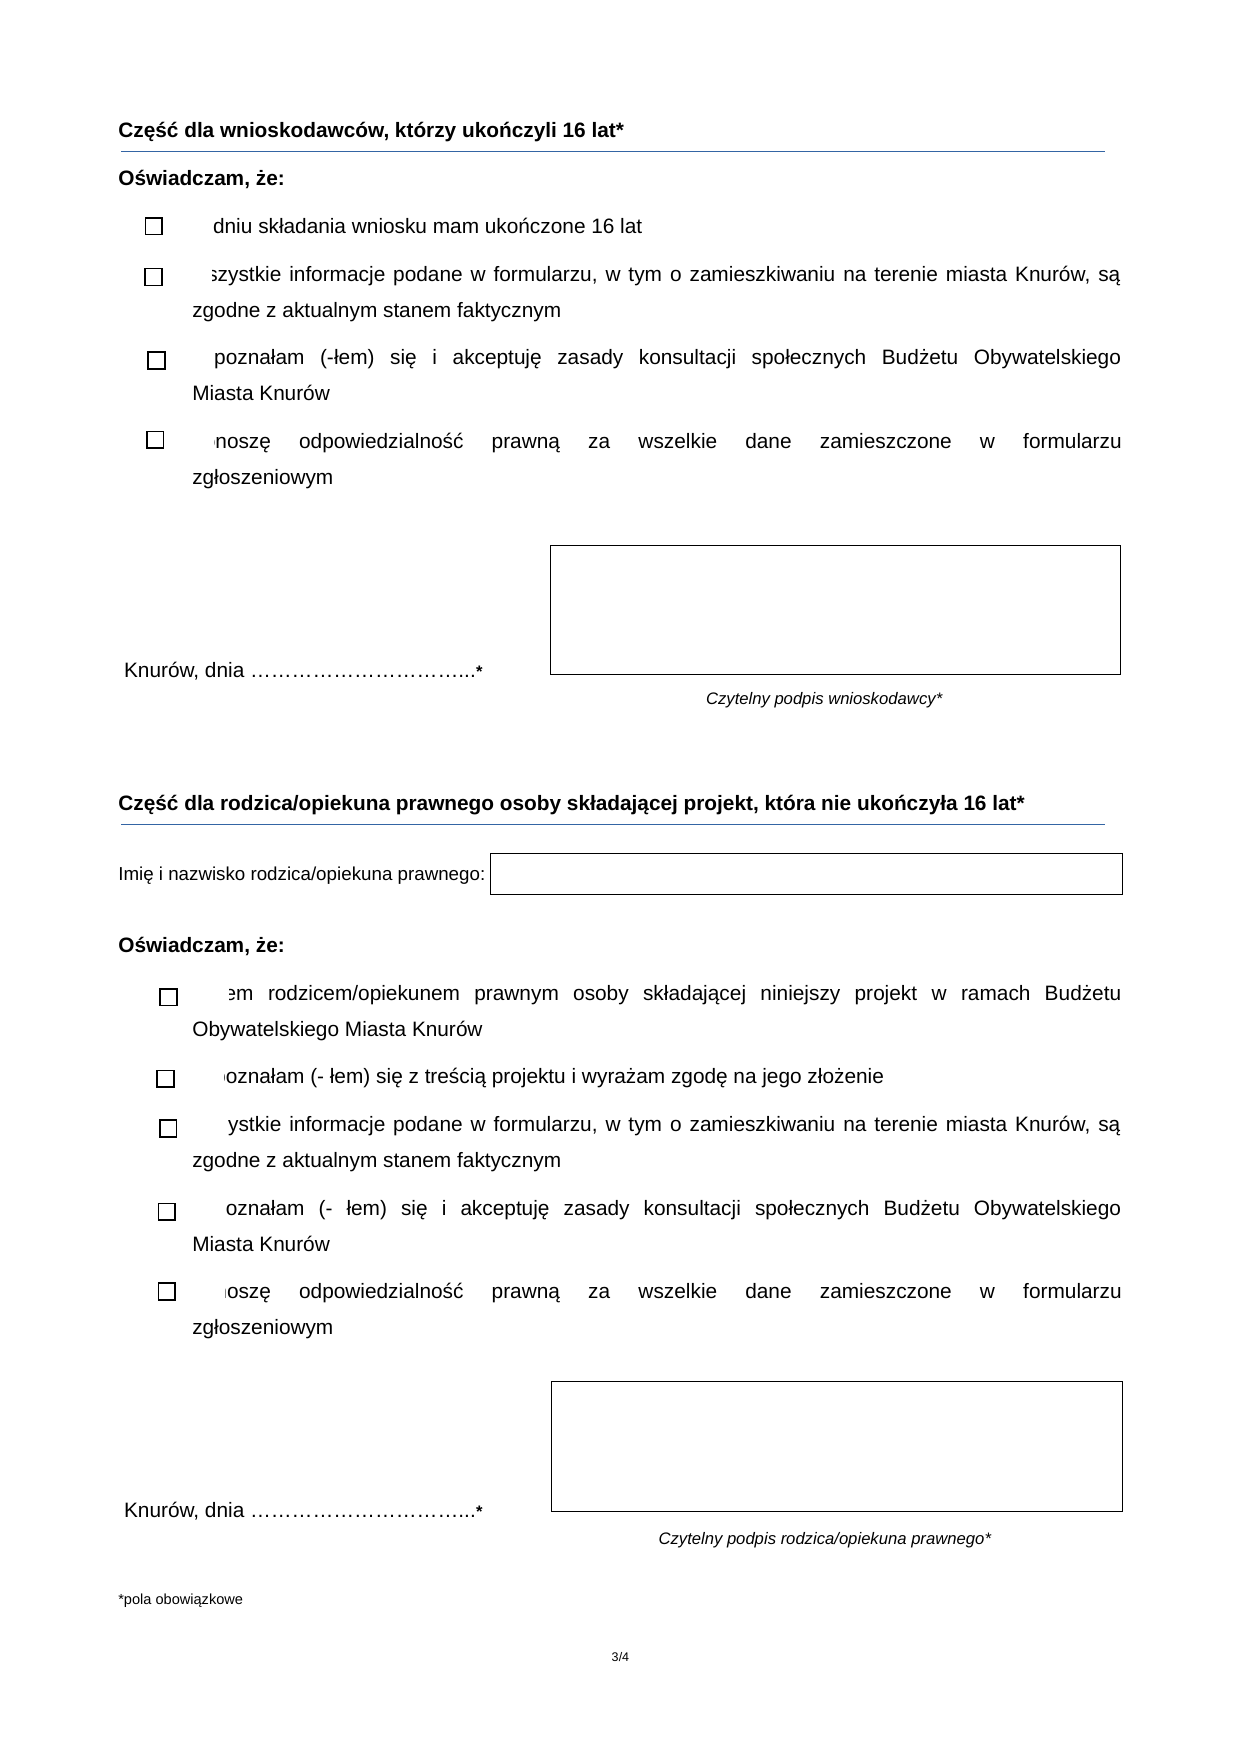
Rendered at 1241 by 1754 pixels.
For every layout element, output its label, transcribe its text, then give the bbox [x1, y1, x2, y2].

text Knurów, dnia …………………………...* [118, 658, 1122, 682]
text Część dla wnioskodawców, którzy ukończyli 16 lat* [118, 118, 1122, 142]
text ponoszę odpowiedzialność prawną za wszelkie dane zamieszczone w formularzu zgłoszeniowym [118, 429, 1122, 489]
text wszystkie informacje podane w formularzu, w tym o zamieszkiwaniu na terenie miasta Knurów, są zgodne z aktualnym stanem faktycznym [118, 1112, 1122, 1172]
text Czytelny podpis rodzica/opiekuna prawnego* [118, 1525, 1122, 1549]
table_header *pola obowiązkowe [118, 1591, 1122, 1607]
text wszystkie informacje podane w formularzu, w tym o zamieszkiwaniu na terenie miasta Knurów, są zgodne z aktualnym stanem faktycznym [118, 261, 1122, 321]
text zapoznałam (- łem) się z treścią projektu i wyrażam zgodę na jego złożenie [224, 1064, 1122, 1088]
text ponoszę odpowiedzialność prawną za wszelkie dane zamieszczone w formularzu zgłoszeniowym [118, 1279, 1122, 1339]
text w dniu składania wniosku mam ukończone 16 lat [213, 214, 1122, 238]
text zapoznałam (- łem) się i akceptuję zasady konsultacji społecznych Budżetu Obywatelskiego Miasta Knurów [118, 1196, 1122, 1256]
text Knurów, dnia …………………………...* [118, 1497, 1122, 1521]
text zapoznałam (-łem) się i akceptuję zasady konsultacji społecznych Budżetu Obywatelskiego Miasta Knurów [118, 345, 1122, 405]
text Czytelny podpis wnioskodawcy* [118, 685, 1122, 709]
text jestem rodzicem/opiekunem prawnym osoby składającej niniejszy projekt w ramach Budżetu Obywatelskiego Miasta Knurów [118, 981, 1122, 1041]
text Oświadczam, że: [118, 166, 1122, 190]
text Oświadczam, że: [118, 933, 1122, 957]
text Imię i nazwisko rodzica/opiekuna prawnego: [118, 853, 490, 894]
text Część dla rodzica/opiekuna prawnego osoby składającej projekt, która nie ukończyła 16 lat* [118, 791, 1122, 814]
